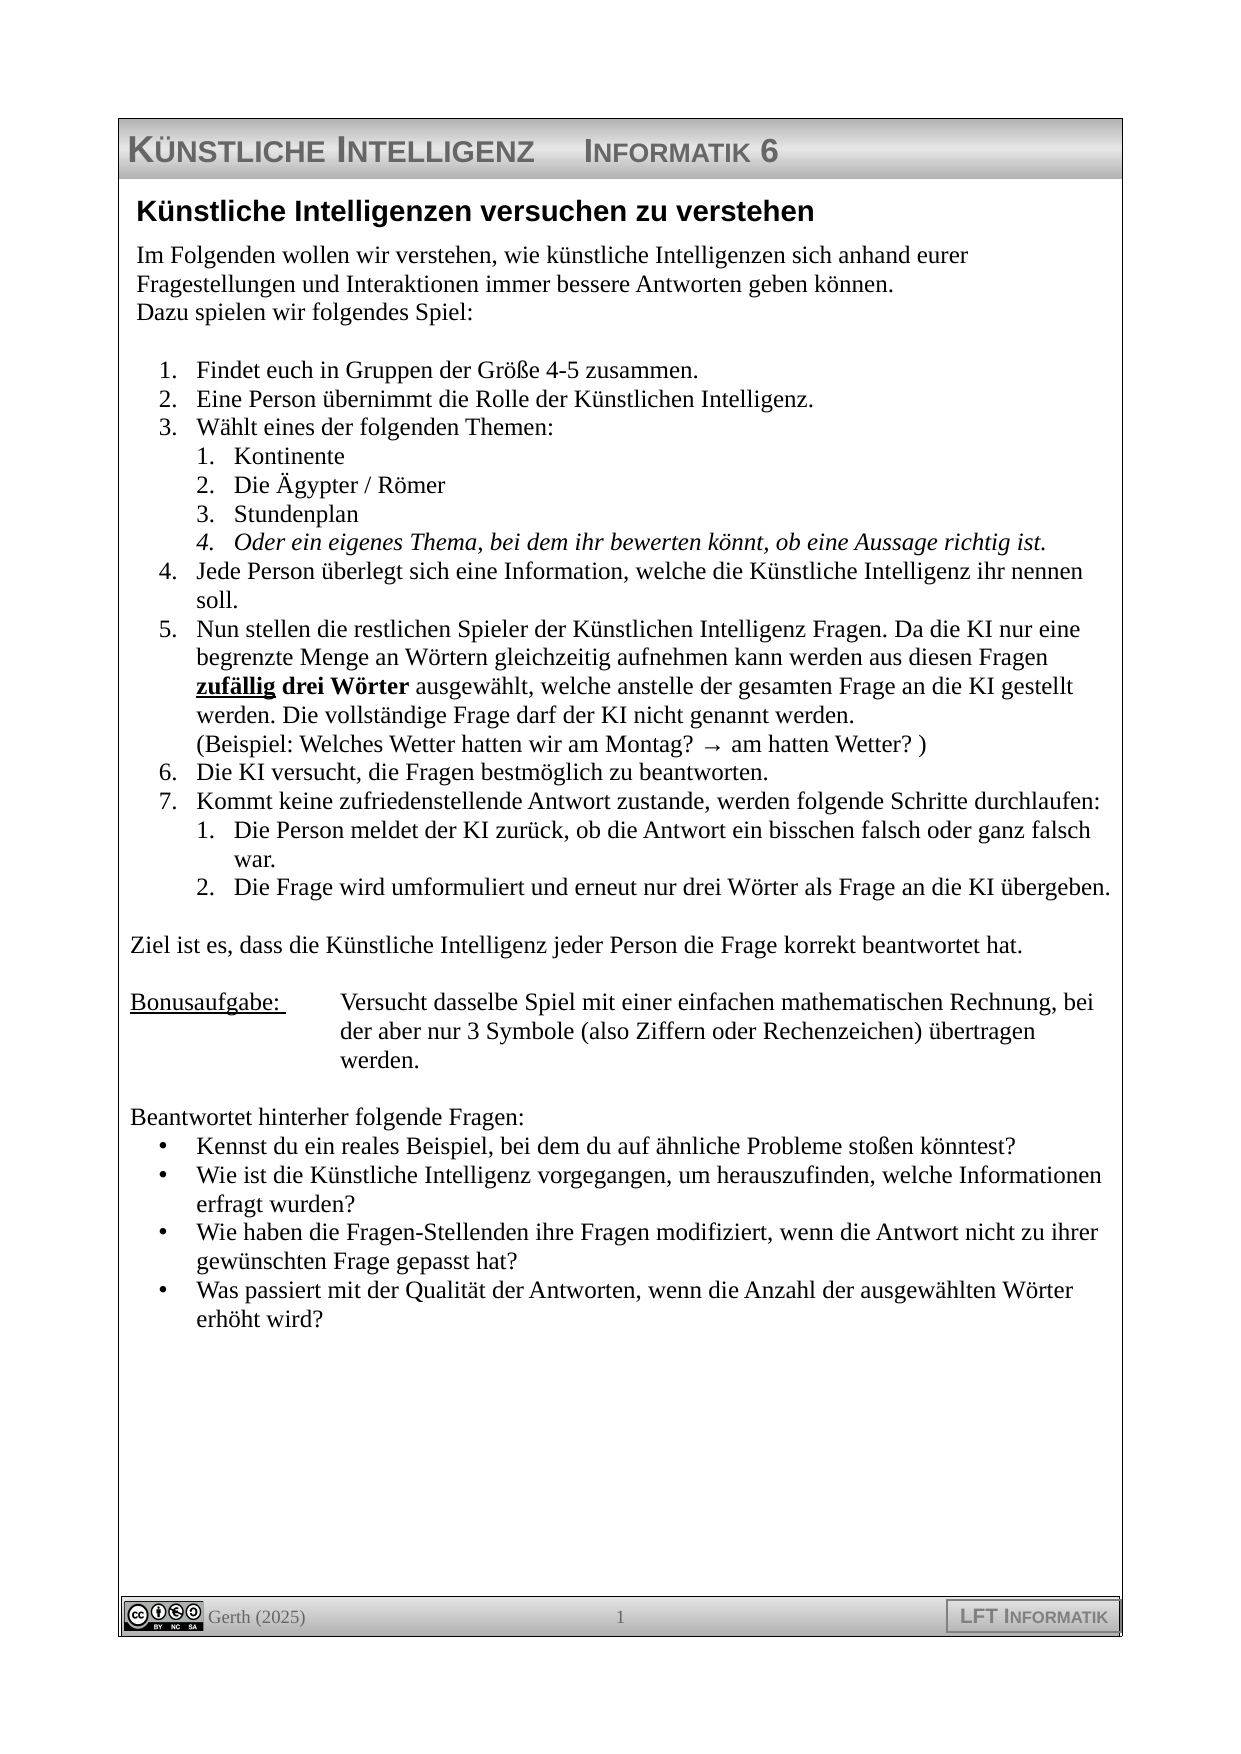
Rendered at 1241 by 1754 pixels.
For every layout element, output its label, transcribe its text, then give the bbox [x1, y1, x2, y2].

list Oder ein eigenes Thema, bei dem ihr bewerten könnt, ob eine Aussage richtig ist. [196, 527, 1122, 556]
list Eine Person übernimmt die Rolle der Künstlichen Intelligenz. [159, 384, 1122, 412]
list Kennst du ein reales Beispiel, bei dem du auf ähnliche Probleme stoßen könntest? [159, 1131, 1122, 1160]
list Die Frage wird umformuliert und erneut nur drei Wörter als Frage an die KI übergeben. [196, 872, 1122, 901]
list Wie haben die Fragen-Stellenden ihre Fragen modifiziert, wenn die Antwort nicht zu ihrer gewünschten Frage gepasst hat? [159, 1217, 1122, 1275]
list Die Person meldet der KI zurück, ob die Antwort ein bisschen falsch oder ganz falsch war. [196, 815, 1122, 872]
picture [124, 1601, 204, 1631]
list Wählt eines der folgenden Themen: [159, 412, 1122, 441]
text Ziel ist es, dass die Künstliche Intelligenz jeder Person die Frage korrekt beantwortet hat. [130, 930, 1119, 959]
list Kontinente [196, 441, 1122, 470]
text Im Folgenden wollen wir verstehen, wie künstliche Intelligenzen sich anhand eurer Fragestellungen und Interaktionen immer bessere Antworten geben können. Dazu spielen wir folgendes Spiel: [136, 240, 1122, 326]
list Jede Person überlegt sich eine Information, welche die Künstliche Intelligenz ihr nennen soll. [159, 556, 1122, 614]
list Stundenplan [196, 499, 1122, 527]
text Bonusaufgabe: Versucht dasselbe Spiel mit einer einfachen mathematischen Rechnung, bei der aber nur 3 Symbole (also Ziffern oder Rechenzeichen) übertragen werden. [130, 987, 1119, 1074]
list Wie ist die Künstliche Intelligenz vorgegangen, um herauszufinden, welche Informationen erfragt wurden? [159, 1160, 1122, 1217]
list Findet euch in Gruppen der Größe 4-5 zusammen. [159, 355, 1122, 384]
list Nun stellen die restlichen Spieler der Künstlichen Intelligenz Fragen. Da die KI nur eine begrenzte Menge an Wörtern gleichzeitig aufnehmen kann werden aus diesen Fragen zufällig drei Wörter ausgewählt, welche anstelle der gesamten Frage an die KI gestellt werden. Die vollständige Frage darf der KI nicht genannt werden. (Beispiel: Welches Wetter hatten wir am Montag? → am hatten Wetter? ) [159, 614, 1122, 757]
list Die Ägypter / Römer [196, 470, 1122, 499]
list Die KI versucht, die Fragen bestmöglich zu beantworten. [159, 757, 1122, 786]
list Was passiert mit der Qualität der Antworten, wenn die Anzahl der ausgewählten Wörter erhöht wird? [159, 1275, 1122, 1332]
list Kommt keine zufriedenstellende Antwort zustande, werden folgende Schritte durchlaufen: [159, 786, 1122, 815]
subtitle Künstliche Intelligenzen versuchen zu verstehen [136, 194, 1122, 227]
text Beantwortet hinterher folgende Fragen: [130, 1102, 1119, 1131]
